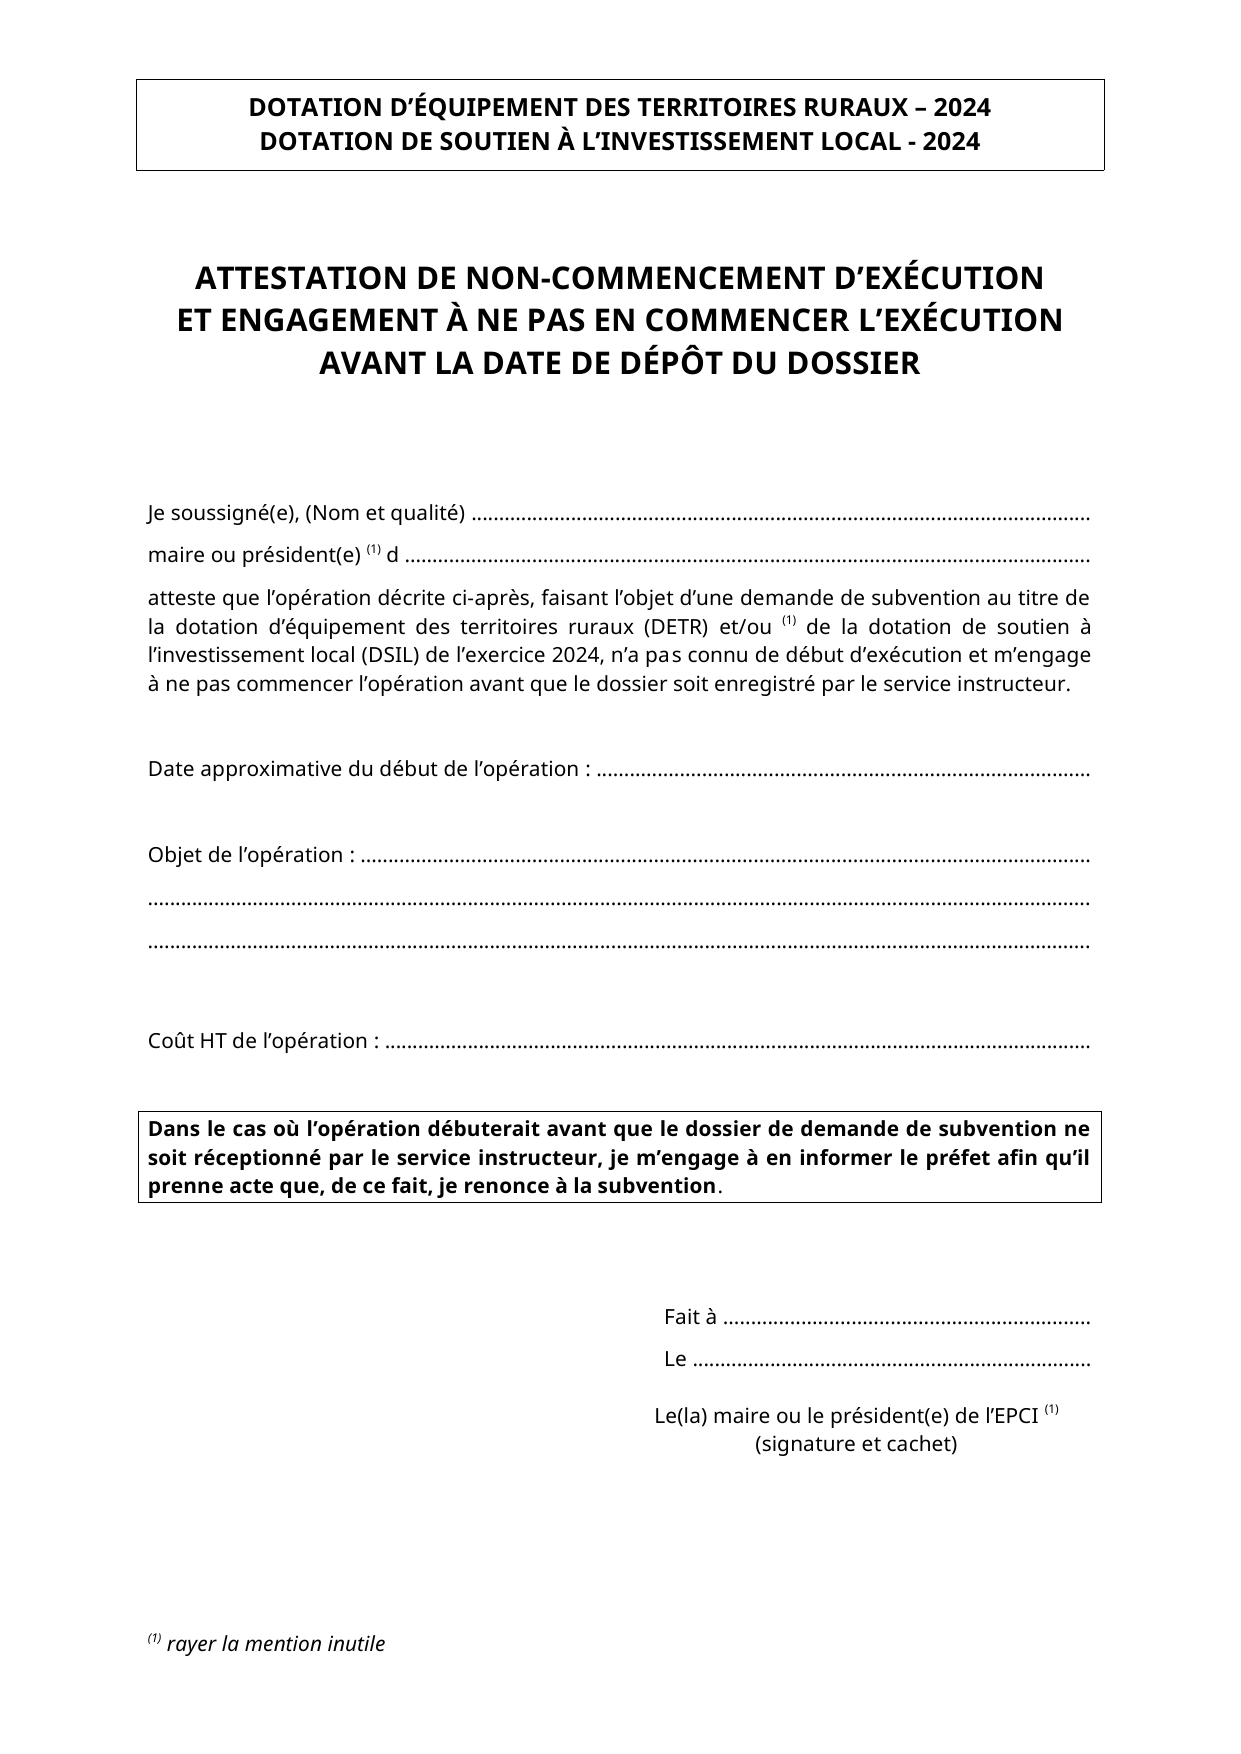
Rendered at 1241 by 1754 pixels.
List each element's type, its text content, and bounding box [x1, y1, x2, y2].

text Dotation de soutien à l’investissement local - 2024 [137, 112, 1104, 170]
text Je soussigné(e), (Nom et qualité) [148, 497, 1092, 526]
text Le [628, 1330, 1092, 1372]
text atteste que l’opération décrite ci-après, faisant l’objet d’une demande de subvention au titre de la dotation d’équipement des territoires ruraux (DETR) et/ou (1) de la dotation de soutien à l’investissement local (DSIL) de l’exercice 2024, n’a pas connu de début d’exécution et m’engage à ne pas commencer l’opération avant que le dossier soit enregistré par le service instructeur. [148, 583, 1092, 697]
text Dans le cas où l’opération débuterait avant que le dossier de demande de subvention ne soit réceptionné par le service instructeur, je m’engage à en informer le préfet afin qu’il prenne acte que, de ce fait, je renonce à la subvention. [139, 1112, 1101, 1202]
text Le(la) maire ou le président(e) de l’EPCI (1) [620, 1401, 1092, 1429]
subtitle ATTESTATION DE NON-COMMENCEMENT D’EXÉCUTION ET ENGAGEMENT À NE PAS EN COMMENCER L’EXÉCUTION AVANT LA DATE DE DÉPÔT DU DOSSIER [148, 256, 1092, 383]
text maire ou président(e) (1) d [148, 540, 1092, 569]
text Coût HT de l’opération : [148, 1026, 1092, 1054]
text Date approximative du début de l’opération : [148, 754, 1092, 783]
text (signature et cachet) [620, 1429, 1092, 1458]
text (1) rayer la mention inutile [148, 1629, 1092, 1657]
text DOTATION D’ÉQUIPEMENT DES TERRITOIRES RURAUX – 2024 [137, 80, 1104, 112]
text Fait à [628, 1289, 1092, 1330]
text Objet de l’opération : [148, 840, 1092, 868]
